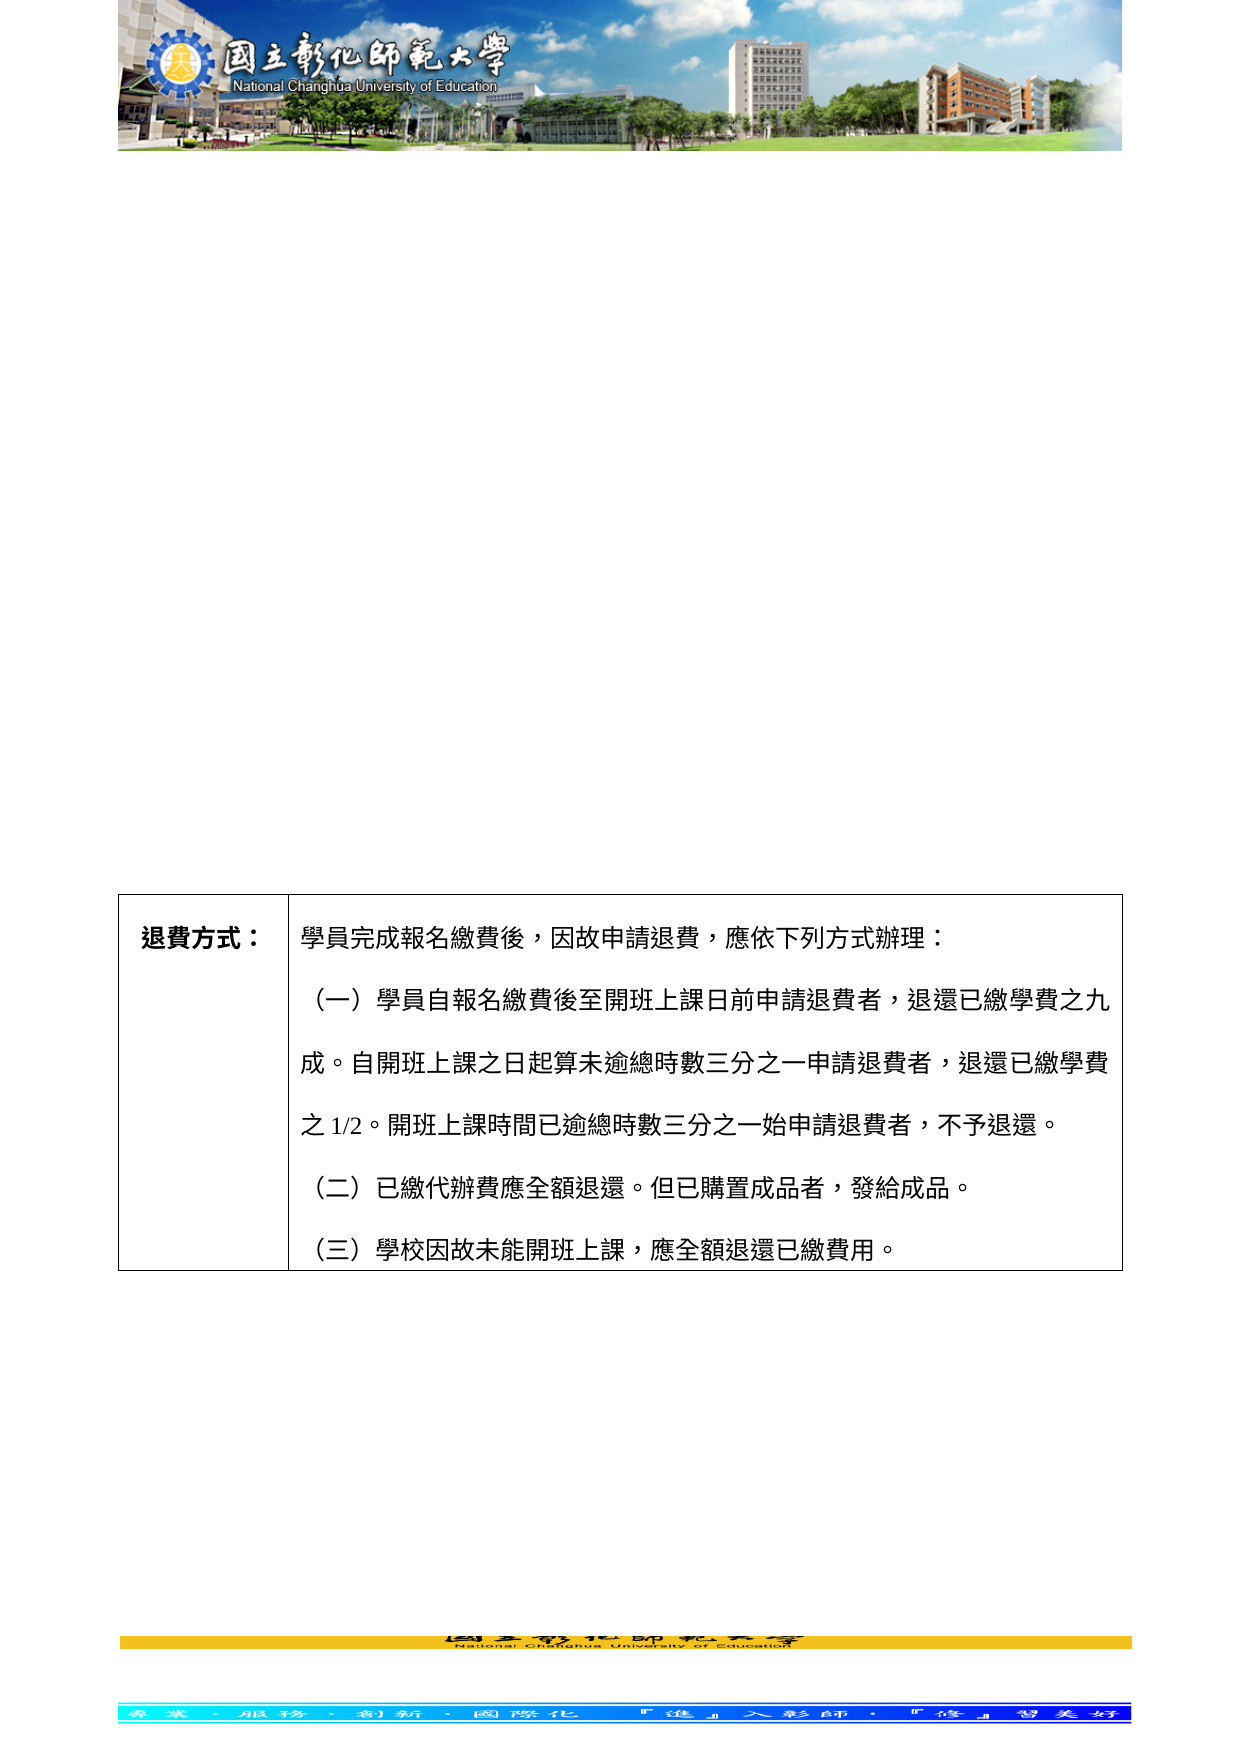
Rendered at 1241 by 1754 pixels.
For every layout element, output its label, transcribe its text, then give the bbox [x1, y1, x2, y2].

table_cell 退費方式： [119, 895, 288, 1269]
table_cell 學員完成報名繳費後，因故申請退費，應依下列方式辦理： （一）學員自報名繳費後至開班上課日前申請退費者，退還已繳學費之九成。自開班上課之日起算未逾總時數三分之一申請退費者，退還已繳學費之1/2。開班上課時間已逾總時數三分之一始申請退費者，不予退還。 （二）已繳代辦費應全額退還。但已購置成品者，發給成品。 （三）學校因故未能開班上課，應全額退還已繳費用。 [289, 895, 1122, 1269]
